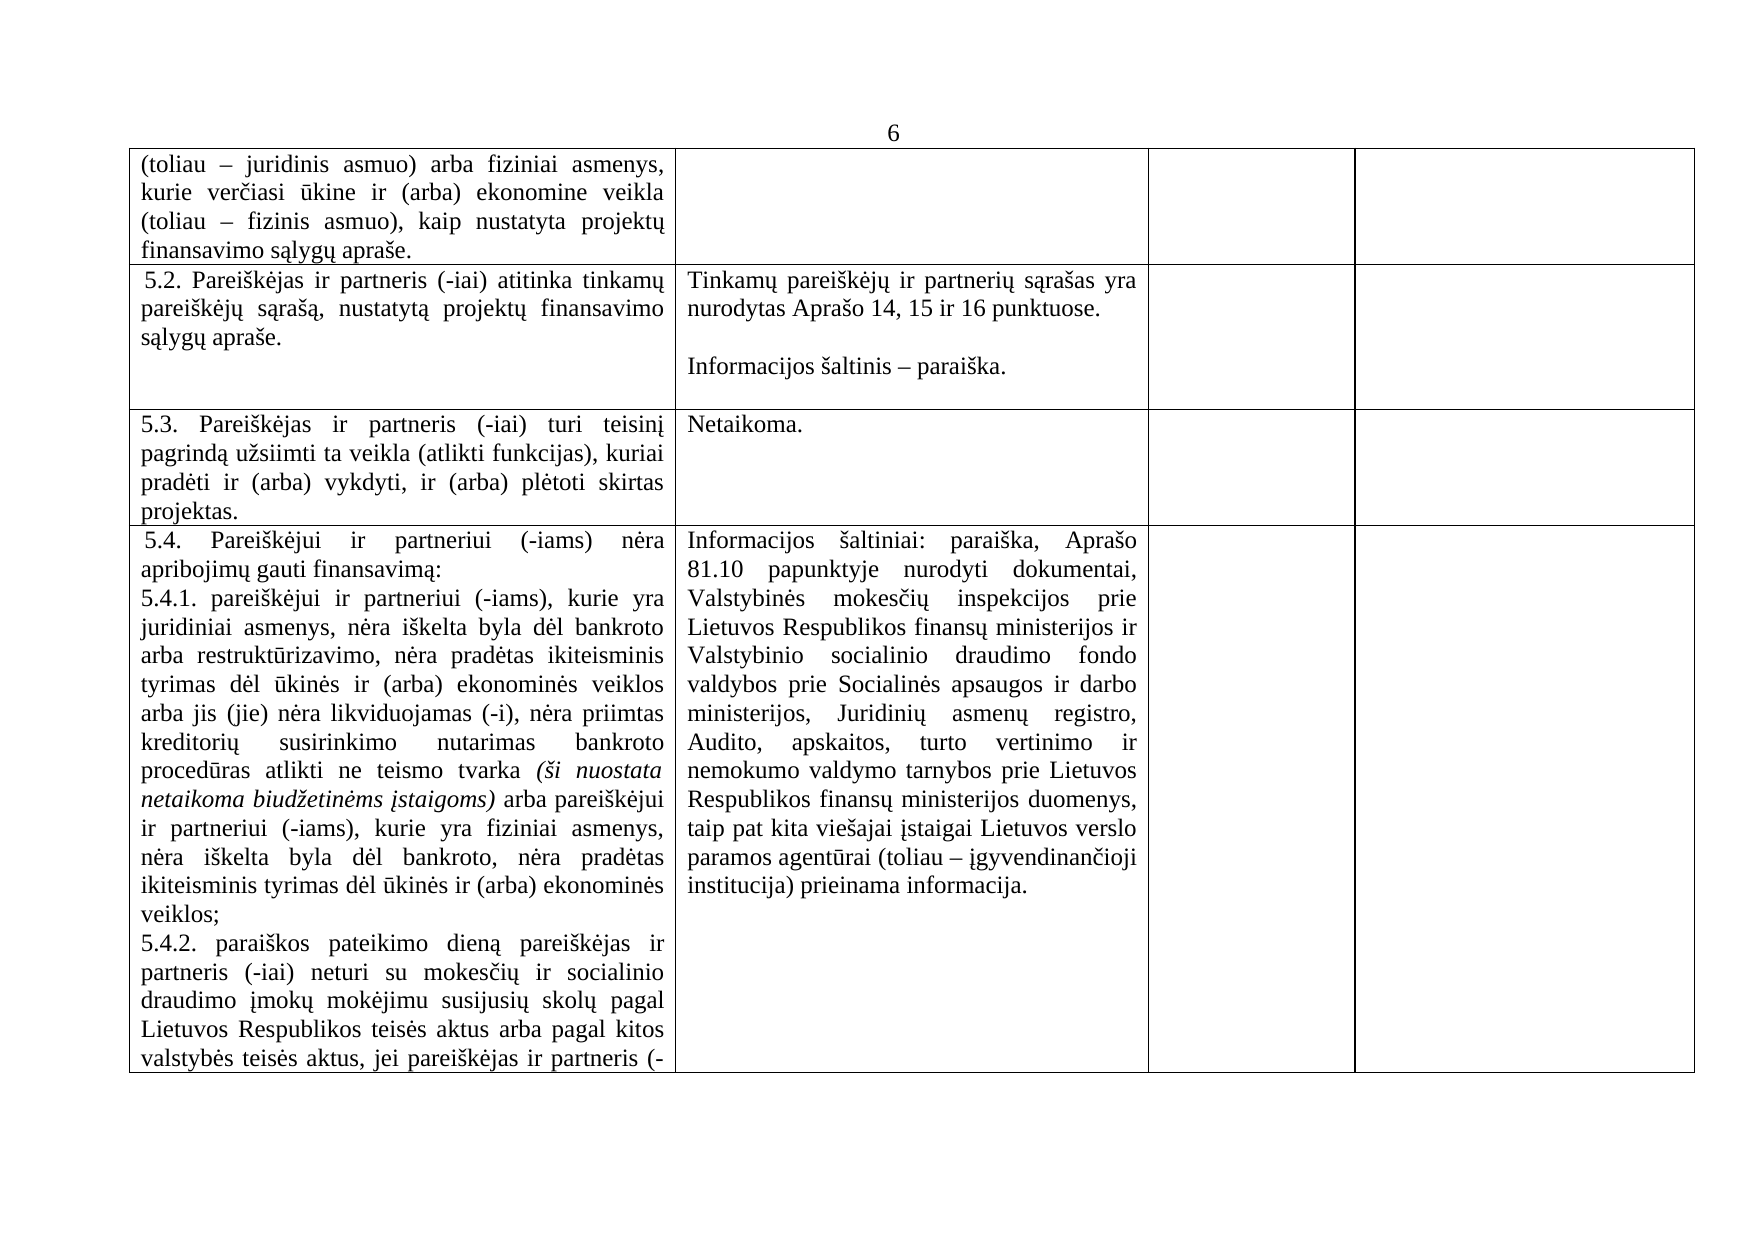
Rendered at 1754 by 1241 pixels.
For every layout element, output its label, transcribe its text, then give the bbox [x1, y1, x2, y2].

table_cell [1356, 526, 1694, 1072]
table_cell 5.2. Pareiškėjas ir partneris (-iai) atitinka tinkamų pareiškėjų sąrašą, nustatytą projektų finansavimo sąlygų apraše. [130, 265, 675, 408]
table_cell Informacijos šaltiniai: paraiška, Aprašo 81.10 papunktyje nurodyti dokumentai, Valstybinės mokesčių inspekcijos prie Lietuvos Respublikos finansų ministerijos ir Valstybinio socialinio draudimo fondo valdybos prie Socialinės apsaugos ir darbo ministerijos, Juridinių asmenų registro, Audito, apskaitos, turto vertinimo ir nemokumo valdymo tarnybos prie Lietuvos Respublikos finansų ministerijos duomenys, taip pat kita viešajai įstaigai Lietuvos verslo paramos agentūrai (toliau – įgyvendinančioji institucija) prieinama informacija. [676, 526, 1148, 1072]
table_cell [1149, 410, 1354, 524]
table_cell [1149, 265, 1354, 408]
table_cell 5.3. Pareiškėjas ir partneris (-iai) turi teisinį pagrindą užsiimti ta veikla (atlikti funkcijas), kuriai pradėti ir (arba) vykdyti, ir (arba) plėtoti skirtas projektas. [130, 410, 675, 524]
table_cell [1356, 265, 1694, 408]
table_cell 5.4. Pareiškėjui ir partneriui (-iams) nėra apribojimų gauti finansavimą: 5.4.1. pareiškėjui ir partneriui (-iams), kurie yra juridiniai asmenys, nėra iškelta byla dėl bankroto arba restruktūrizavimo, nėra pradėtas ikiteisminis tyrimas dėl ūkinės ir (arba) ekonominės veiklos arba jis (jie) nėra likviduojamas (-i), nėra priimtas kreditorių susirinkimo nutarimas bankroto procedūras atlikti ne teismo tvarka (ši nuostata netaikoma biudžetinėms įstaigoms) arba pareiškėjui ir partneriui (-iams), kurie yra fiziniai asmenys, nėra iškelta byla dėl bankroto, nėra pradėtas ikiteisminis tyrimas dėl ūkinės ir (arba) ekonominės veiklos; 5.4.2. paraiškos pateikimo dieną pareiškėjas ir partneris (-iai) neturi su mokesčių ir socialinio draudimo įmokų mokėjimu susijusių skolų pagal Lietuvos Respublikos teisės aktus arba pagal kitos valstybės teisės aktus, jei pareiškėjas ir partneris (- [130, 526, 675, 1072]
table_cell (toliau – juridinis asmuo) arba fiziniai asmenys, kurie verčiasi ūkine ir (arba) ekonomine veikla (toliau – fizinis asmuo), kaip nustatyta projektų finansavimo sąlygų apraše. [130, 149, 675, 264]
table_cell [1149, 526, 1354, 1072]
table_cell [1356, 410, 1694, 524]
table_cell [1149, 149, 1354, 264]
table_cell Tinkamų pareiškėjų ir partnerių sąrašas yra nurodytas Aprašo 14, 15 ir 16 punktuose. Informacijos šaltinis – paraiška. [676, 265, 1148, 408]
table_cell Netaikoma. [676, 410, 1148, 524]
table_cell [1356, 149, 1694, 264]
table_cell [676, 149, 1148, 264]
